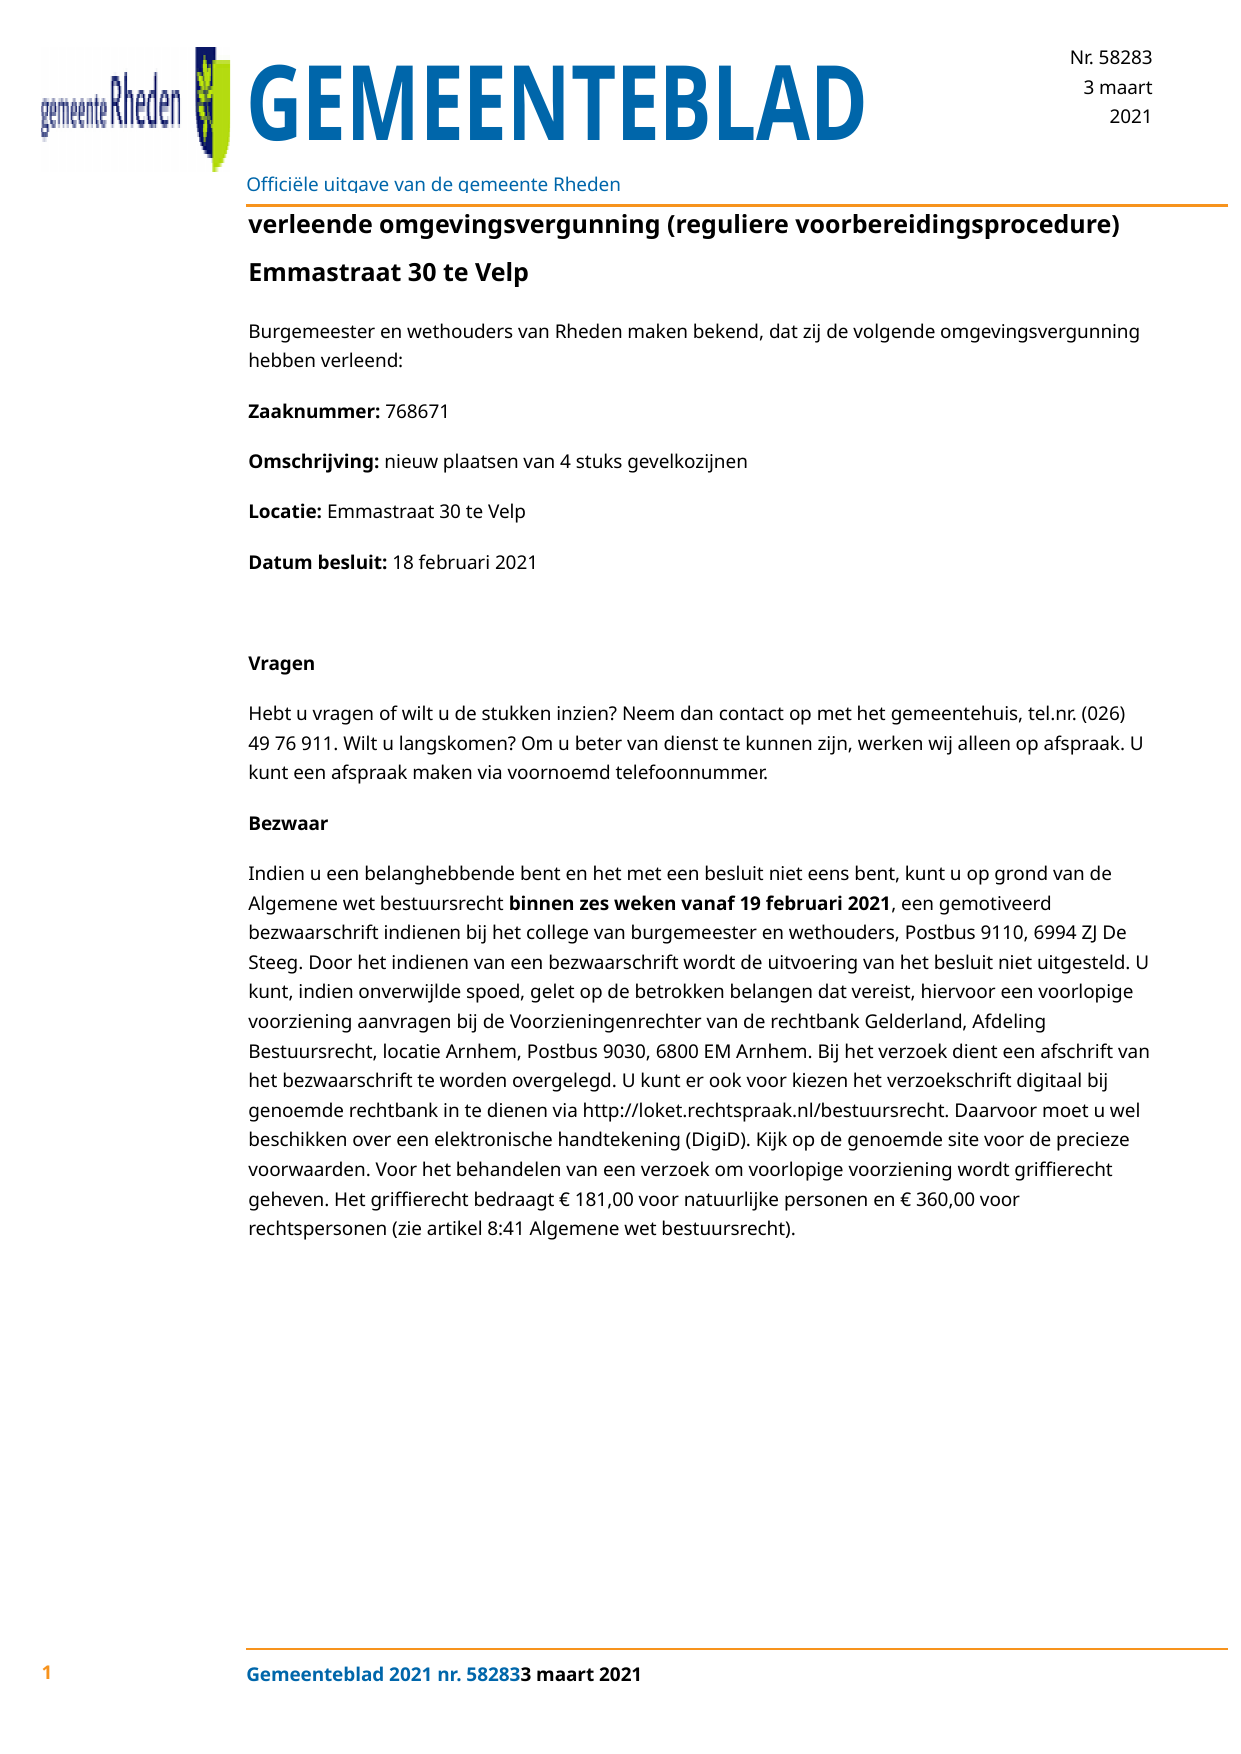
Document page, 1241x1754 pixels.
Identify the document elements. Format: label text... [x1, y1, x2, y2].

text Locatie: Emmastraat 30 te Velp [248, 499, 1152, 524]
text Vragen [248, 650, 1152, 676]
text Bezwaar [248, 810, 1152, 836]
picture [41, 47, 231, 172]
text Indien u een belanghebbende bent en het met een besluit niet eens bent, kunt u op grond van de Algemene wet bestuursrecht binnen zes weken vanaf 19 februari 2021, een gemotiveerd bezwaarschrift indienen bij het college van burgemeester en wethouders, Postbus 9110, 6994 ZJ De Steeg. Door het indienen van een bezwaarschrift wordt de uitvoering van het besluit niet uitgesteld. U kunt, indien onverwijlde spoed, gelet op de betrokken belangen dat vereist, hiervoor een voorlopige voorziening aanvragen bij de Voorzieningenrechter van de rechtbank Gelderland, Afdeling Bestuursrecht, locatie Arnhem, Postbus 9030, 6800 EM Arnhem. Bij het verzoek dient een afschrift van het bezwaarschrift te worden overgelegd. U kunt er ook voor kiezen het verzoekschrift digitaal bij genoemde rechtbank in te dienen via http://loket.rechtspraak.nl/bestuursrecht. Daarvoor moet u wel beschikken over een elektronische handtekening (DigiD). Kijk op de genoemde site voor de precieze voorwaarden. Voor het behandelen van een verzoek om voorlopige voorziening wordt griffierecht geheven. Het griffierecht bedraagt € 181,00 voor natuurlijke personen en € 360,00 voor rechtspersonen (zie artikel 8:41 Algemene wet bestuursrecht). [248, 860, 1152, 1241]
text Zaaknummer: 768671 [248, 398, 1152, 424]
text verleende omgevingsvergunning (reguliere voorbereidingsprocedure) Emmastraat 30 te Velp [248, 207, 1152, 288]
text Burgemeester en wethouders van Rheden maken bekend, dat zij de volgende omgevingsvergunning hebben verleend: [248, 318, 1152, 373]
text Datum besluit: 18 februari 2021 [248, 549, 1152, 575]
text Omschrijving: nieuw plaatsen van 4 stuks gevelkozijnen [248, 448, 1152, 474]
text Hebt u vragen of wilt u de stukken inzien? Neem dan contact op met het gemeentehuis, tel.nr. (026) 49 76 911. Wilt u langskomen? Om u beter van dienst te kunnen zijn, werken wij alleen op afspraak. U kunt een afspraak maken via voornoemd telefoonnummer. [248, 700, 1152, 785]
